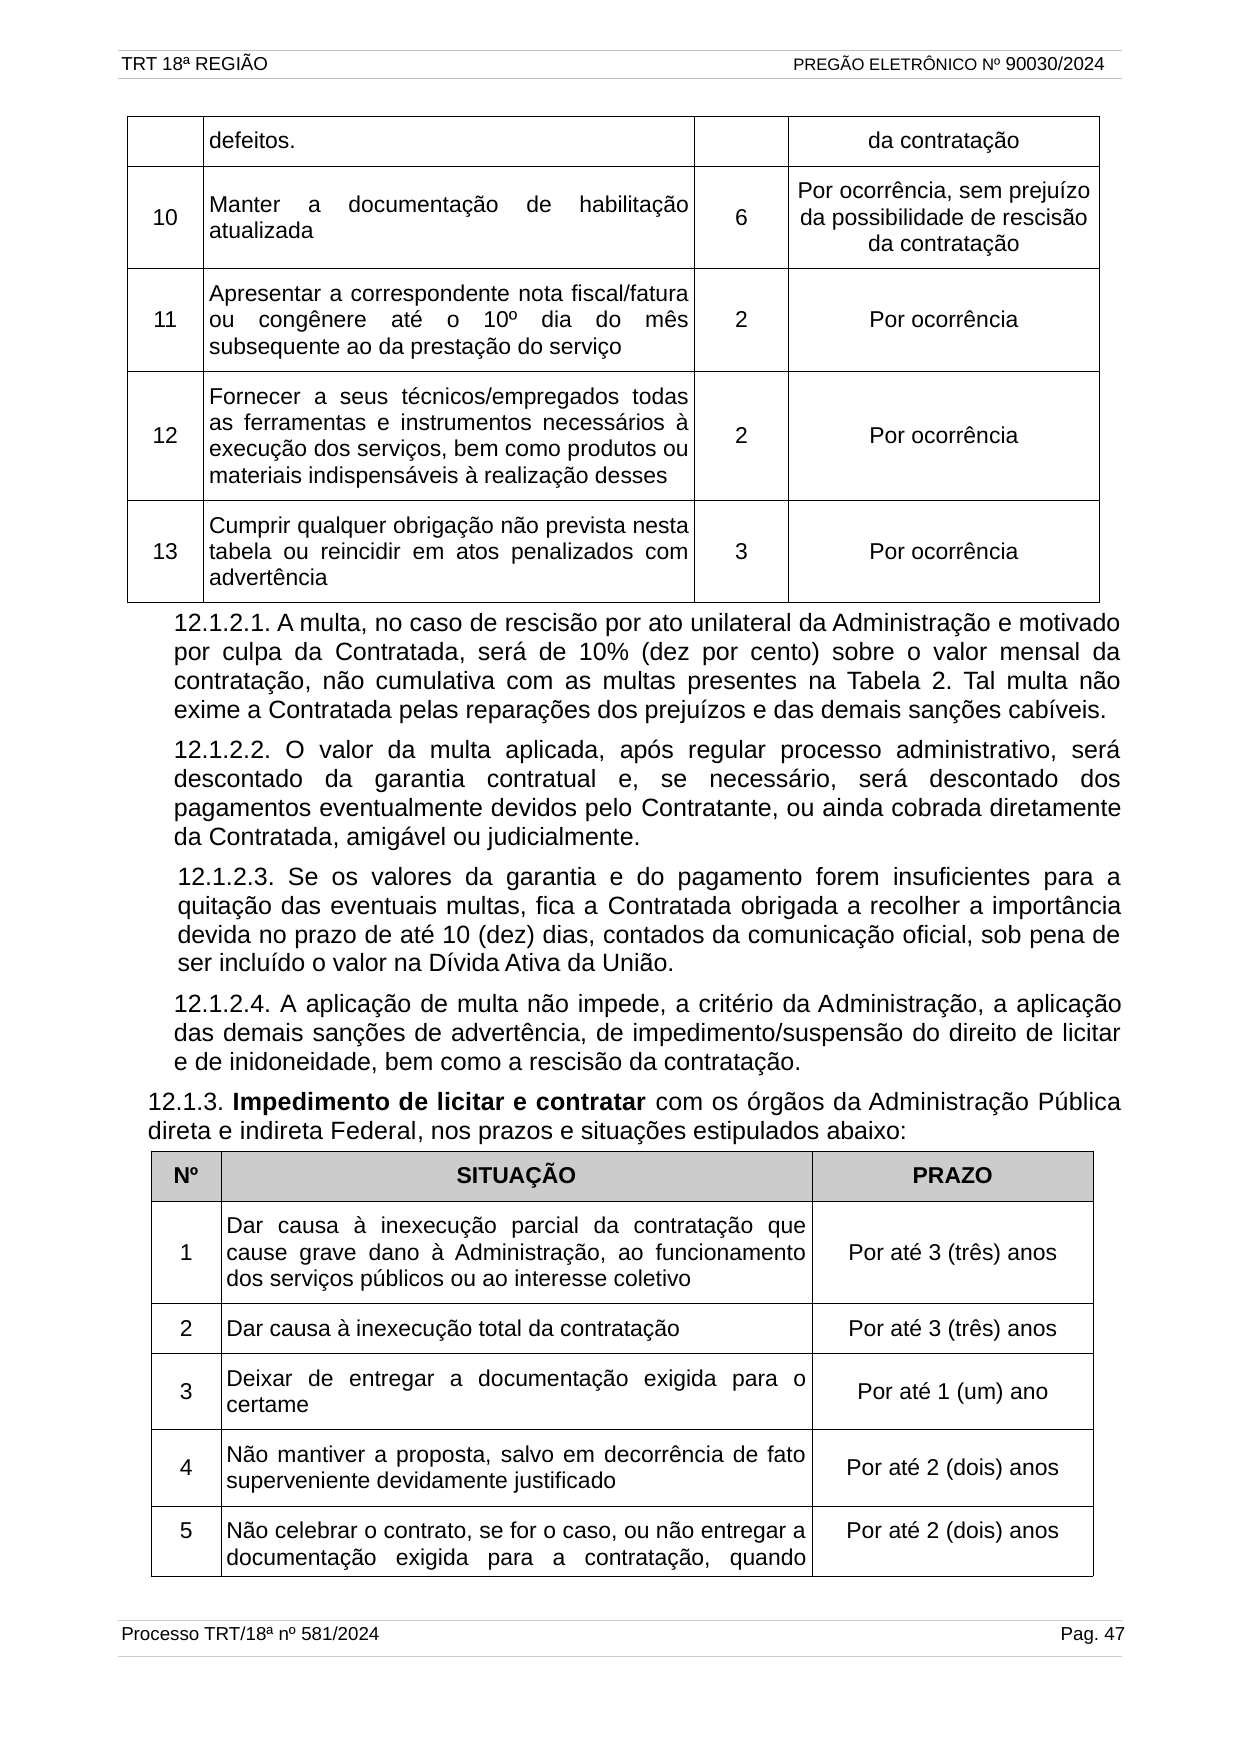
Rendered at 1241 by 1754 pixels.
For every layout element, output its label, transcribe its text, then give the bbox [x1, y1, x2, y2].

table_cell Por ocorrência [789, 269, 1099, 371]
text 12.1.2.4. A aplicação de multa não impede, a critério da Administração, a aplicação das demais sanções de advertência, de impedimento/suspensão do direito de licitar e de inidoneidade, bem como a rescisão da contratação. [174, 989, 1122, 1075]
table_cell Por até 3 (três) anos [813, 1202, 1093, 1303]
table_cell Por até 1 (um) ano [813, 1354, 1093, 1429]
table_cell 11 [128, 269, 203, 371]
table_cell [695, 117, 788, 166]
table_cell Por ocorrência [789, 372, 1099, 500]
table_cell Por até 3 (três) anos [813, 1304, 1093, 1353]
table_cell 13 [128, 501, 203, 602]
table_cell Apresentar a correspondente nota fiscal/fatura ou congênere até o 10º dia do mês subsequente ao da prestação do serviço [204, 269, 694, 371]
table_cell 6 [695, 167, 788, 268]
table_cell Por até 2 (dois) anos [813, 1430, 1093, 1506]
table_cell 2 [695, 269, 788, 371]
table_cell 5 [152, 1507, 221, 1576]
table_cell 1 [152, 1202, 221, 1303]
table_cell 4 [152, 1430, 221, 1506]
table_cell Não celebrar o contrato, se for o caso, ou não entregar a documentação exigida para a contratação, quando [222, 1507, 812, 1576]
table_cell da contratação [789, 117, 1099, 166]
table_cell [128, 117, 203, 166]
table_cell Dar causa à inexecução parcial da contratação que cause grave dano à Administração, ao funcionamento dos serviços públicos ou ao interesse coletivo [222, 1202, 812, 1303]
table_cell Manter a documentação de habilitação atualizada [204, 167, 694, 268]
table_cell Por até 2 (dois) anos [813, 1507, 1093, 1576]
table_cell defeitos. [204, 117, 694, 166]
text 12.1.2.1. A multa, no caso de rescisão por ato unilateral da Administração e motivado por culpa da Contratada, será de 10% (dez por cento) sobre o valor mensal da contratação, não cumulativa com as multas presentes na Tabela 2. Tal multa não exime a Contratada pelas reparações dos prejuízos e das demais sanções cabíveis. [174, 608, 1122, 723]
table_cell Dar causa à inexecução total da contratação [222, 1304, 812, 1353]
table_cell Deixar de entregar a documentação exigida para o certame [222, 1354, 812, 1429]
table_cell Cumprir qualquer obrigação não prevista nesta tabela ou reincidir em atos penalizados com advertência [204, 501, 694, 602]
table_cell 3 [152, 1354, 221, 1429]
table_header Nº [152, 1152, 221, 1201]
table_cell Não mantiver a proposta, salvo em decorrência de fato superveniente devidamente justificado [222, 1430, 812, 1506]
table_cell 10 [128, 167, 203, 268]
table_header PRAZO [813, 1152, 1093, 1201]
table_header SITUAÇÃO [222, 1152, 812, 1201]
table_cell Por ocorrência, sem prejuízo da possibilidade de rescisão da contratação [789, 167, 1099, 268]
table_cell 12 [128, 372, 203, 500]
table_cell Por ocorrência [789, 501, 1099, 602]
text 12.1.3. Impedimento de licitar e contratar com os órgãos da Administração Pública direta e indireta Federal, nos prazos e situações estipulados abaixo: [148, 1087, 1122, 1145]
text 12.1.2.3. Se os valores da garantia e do pagamento forem insuficientes para a quitação das eventuais multas, fica a Contratada obrigada a recolher a importância devida no prazo de até 10 (dez) dias, contados da comunicação oficial, sob pena de ser incluído o valor na Dívida Ativa da União. [177, 862, 1122, 977]
table_cell Fornecer a seus técnicos/empregados todas as ferramentas e instrumentos necessários à execução dos serviços, bem como produtos ou materiais indispensáveis à realização desses [204, 372, 694, 500]
text 12.1.2.2. O valor da multa aplicada, após regular processo administrativo, será descontado da garantia contratual e, se necessário, será descontado dos pagamentos eventualmente devidos pelo Contratante, ou ainda cobrada diretamente da Contratada, amigável ou judicialmente. [174, 735, 1122, 850]
table_cell 2 [152, 1304, 221, 1353]
table_cell 3 [695, 501, 788, 602]
table_cell 2 [695, 372, 788, 500]
